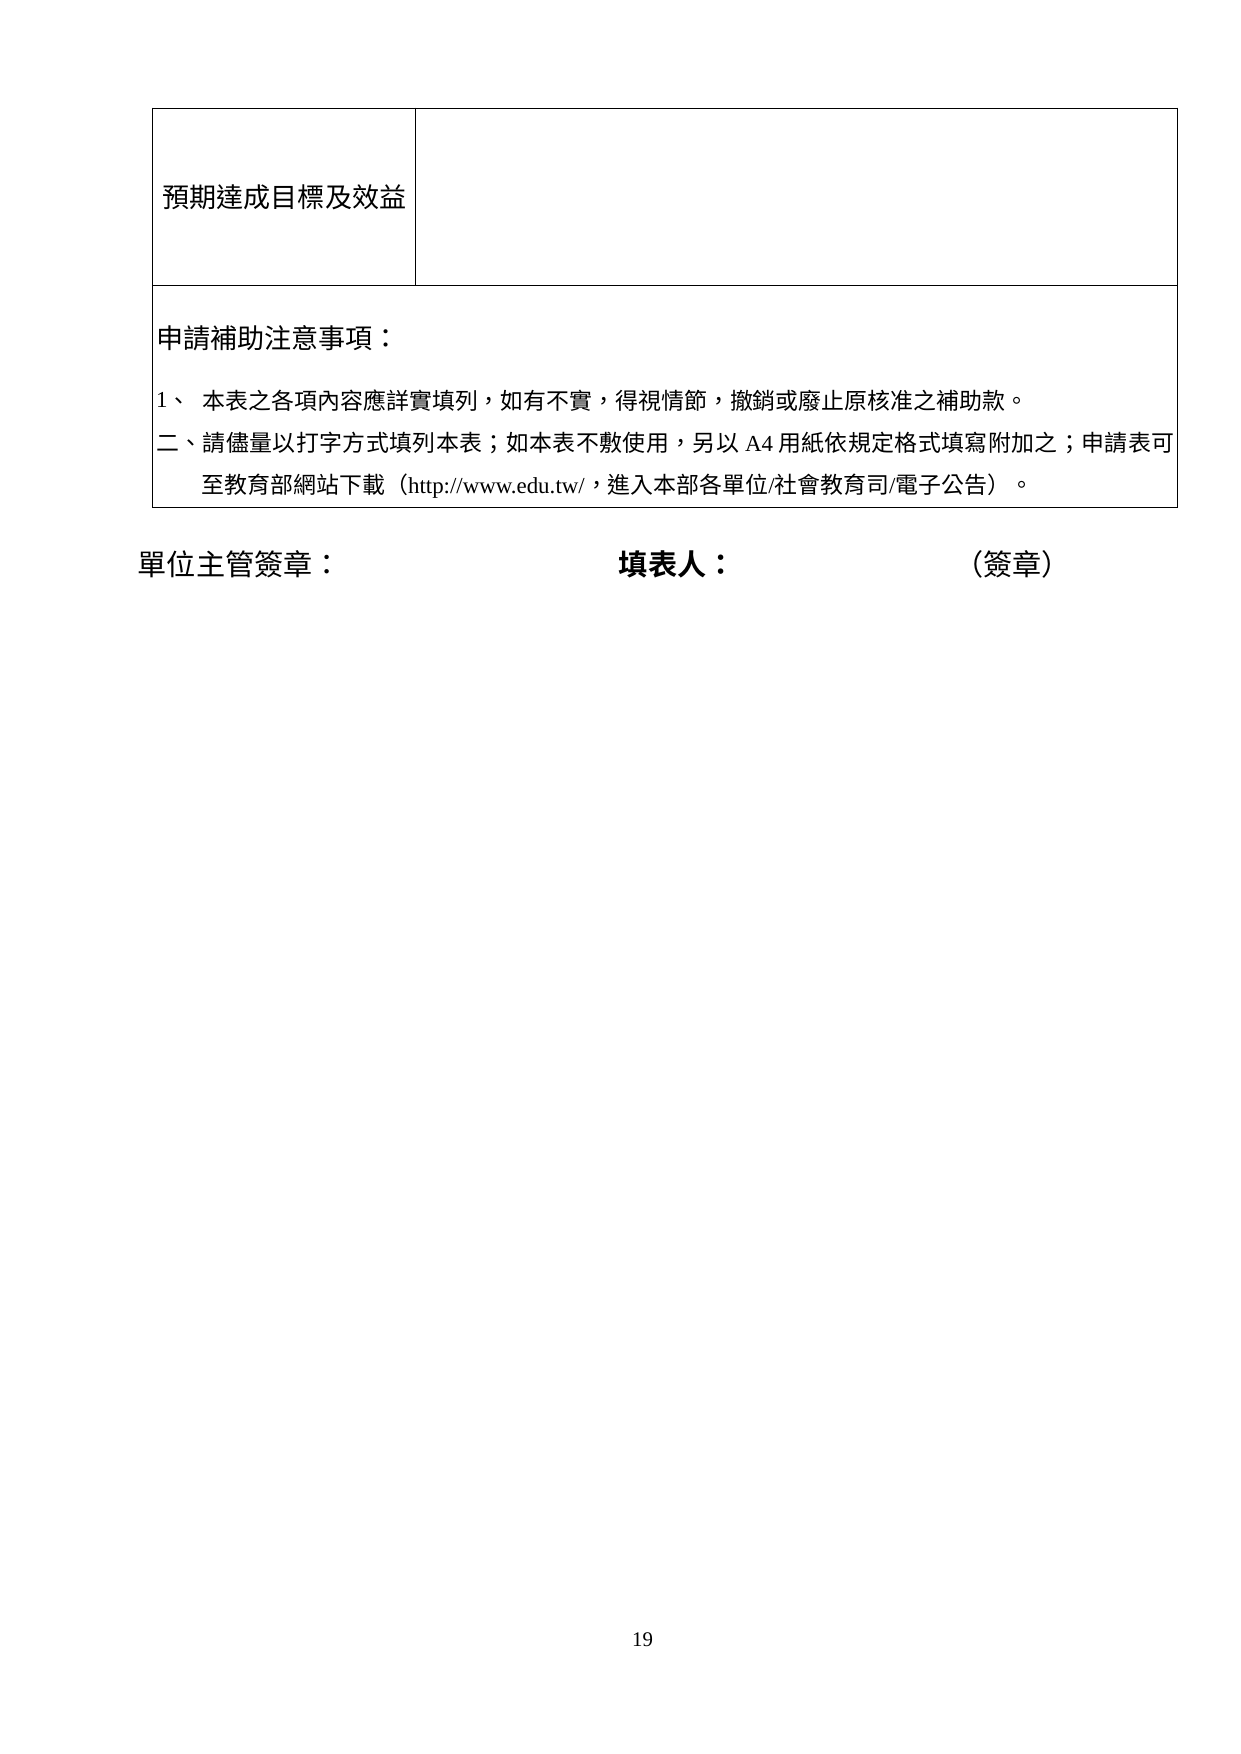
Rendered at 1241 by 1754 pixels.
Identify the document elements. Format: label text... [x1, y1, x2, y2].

table_cell 預期達成目標及效益 [153, 109, 415, 285]
table_cell 申請補助注意事項： 本表之各項內容應詳實填列，如有不實，得視情節，撤銷或廢止原核准之補助款。 二、請儘量以打字方式填列本表；如本表不敷使用，另以A4用紙依規定格式填寫附加之；申請表可至教育部網站下載（http://www.edu.tw/，進入本部各單位/社會教育司/電子公告）。 [153, 286, 1177, 507]
table_cell [416, 109, 1177, 285]
text 單位主管簽章： 填表人： （簽章） [137, 542, 1122, 584]
